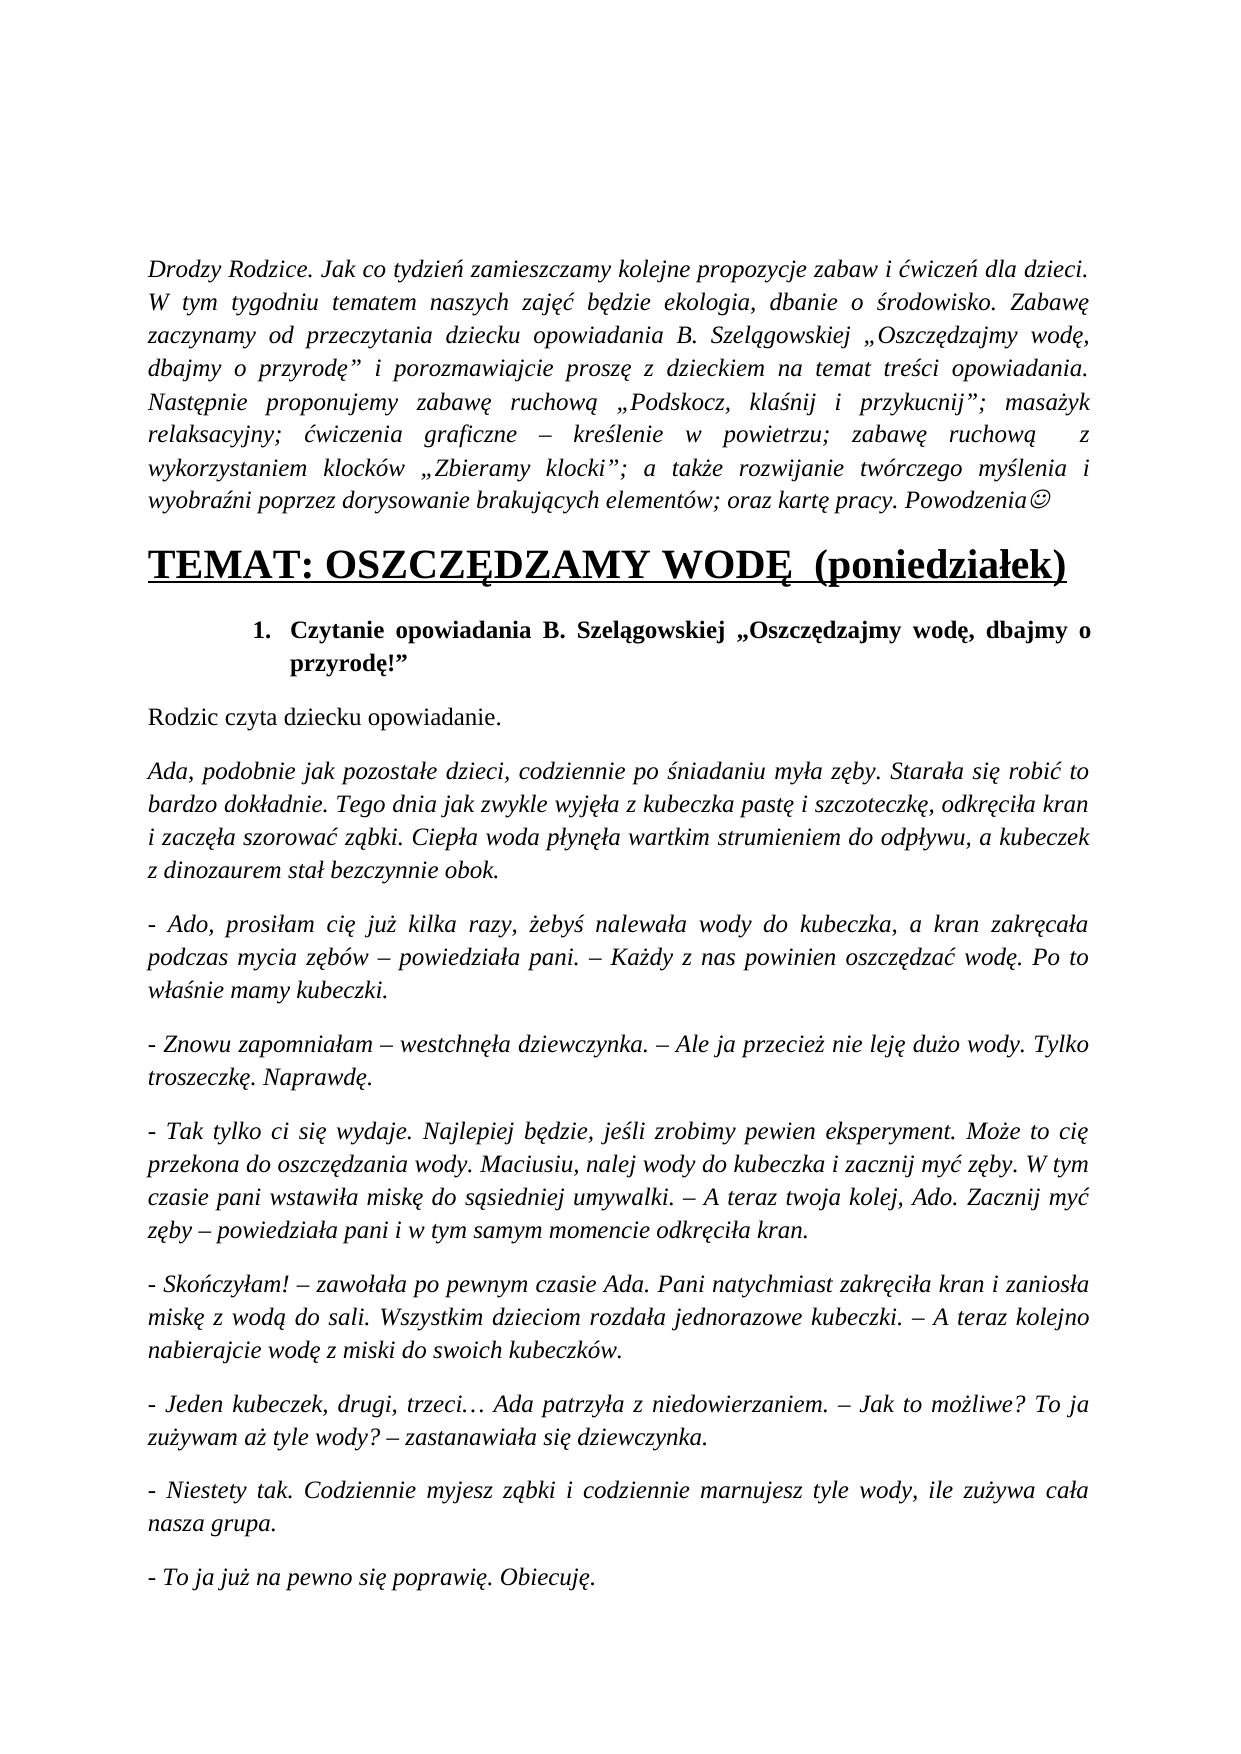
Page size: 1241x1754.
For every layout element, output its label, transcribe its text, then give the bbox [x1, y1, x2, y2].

text - To ja już na pewno się poprawię. Obiecuję. [148, 1562, 1093, 1591]
list Czytanie opowiadania B. Szelągowskiej „Oszczędzajmy wodę, dbajmy o przyrodę!” [252, 615, 1093, 677]
text - Niestety tak. Codziennie myjesz ząbki i codziennie marnujesz tyle wody, ile zużywa cała nasza grupa. [148, 1476, 1093, 1537]
text TEMAT: OSZCZĘDZAMY WODĘ (poniedziałek) [148, 539, 1093, 587]
text - Tak tylko ci się wydaje. Najlepiej będzie, jeśli zrobimy pewien eksperyment. Może to cię przekona do oszczędzania wody. Maciusiu, nalej wody do kubeczka i zacznij myć zęby. W tym czasie pani wstawiła miskę do sąsiedniej umywalki. – A teraz twoja kolej, Ado. Zacznij myć zęby – powiedziała pani i w tym samym momencie odkręciła kran. [148, 1116, 1093, 1244]
text Ada, podobnie jak pozostałe dzieci, codziennie po śniadaniu myła zęby. Starała się robić to bardzo dokładnie. Tego dnia jak zwykle wyjęła z kubeczka pastę i szczoteczkę, odkręciła kran i zaczęła szorować ząbki. Ciepła woda płynęła wartkim strumieniem do odpływu, a kubeczek z dinozaurem stał bezczynnie obok. [148, 756, 1093, 884]
text Rodzic czyta dziecku opowiadanie. [148, 702, 1093, 731]
text Drodzy Rodzice. Jak co tydzień zamieszczamy kolejne propozycje zabaw i ćwiczeń dla dzieci. W tym tygodniu tematem naszych zajęć będzie ekologia, dbanie o środowisko. Zabawę zaczynamy od przeczytania dziecku opowiadania B. Szelągowskiej „Oszczędzajmy wodę, dbajmy o przyrodę” i porozmawiajcie proszę z dzieckiem na temat treści opowiadania. Następnie proponujemy zabawę ruchową „Podskocz, klaśnij i przykucnij”; masażyk relaksacyjny; ćwiczenia graficzne – kreślenie w powietrzu; zabawę ruchową z wykorzystaniem klocków „Zbieramy klocki”; a także rozwijanie twórczego myślenia i wyobraźni poprzez dorysowanie brakujących elementów; oraz kartę pracy. Powodzenia [148, 254, 1093, 514]
text - Skończyłam! – zawołała po pewnym czasie Ada. Pani natychmiast zakręciła kran i zaniosła miskę z wodą do sali. Wszystkim dzieciom rozdała jednorazowe kubeczki. – A teraz kolejno nabierajcie wodę z miski do swoich kubeczków. [148, 1269, 1093, 1363]
text - Ado, prosiłam cię już kilka razy, żebyś nalewała wody do kubeczka, a kran zakręcała podczas mycia zębów – powiedziała pani. – Każdy z nas powinien oszczędzać wodę. Po to właśnie mamy kubeczki. [148, 909, 1093, 1004]
text - Znowu zapomniałam – westchnęła dziewczynka. – Ale ja przecież nie leję dużo wody. Tylko troszeczkę. Naprawdę. [148, 1029, 1093, 1091]
text - Jeden kubeczek, drugi, trzeci… Ada patrzyła z niedowierzaniem. – Jak to możliwe? To ja zużywam aż tyle wody? – zastanawiała się dziewczynka. [148, 1389, 1093, 1450]
